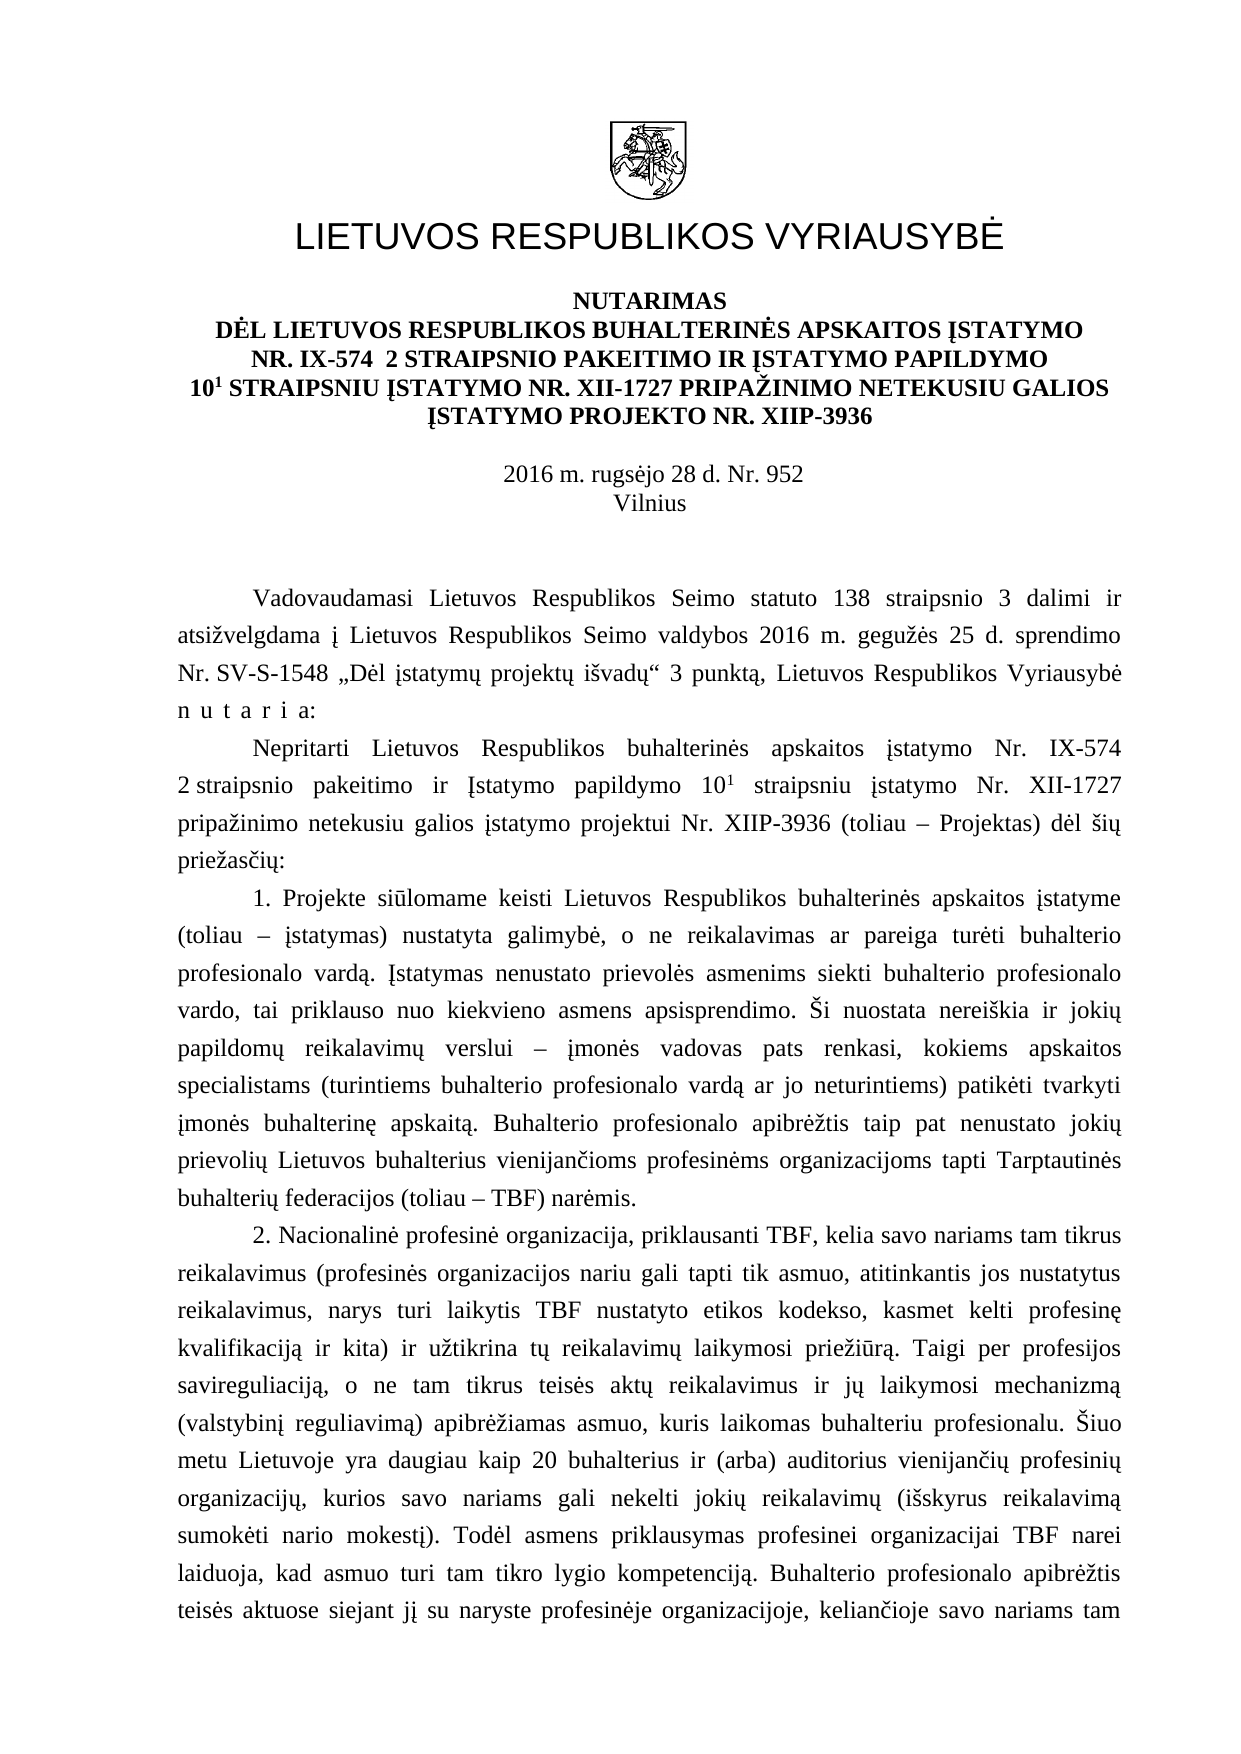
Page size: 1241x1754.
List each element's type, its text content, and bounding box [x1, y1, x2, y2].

text nutarimas [177, 286, 1122, 315]
text 2016 m. rugsėjo 28 d. Nr. 952 [177, 459, 1122, 488]
text Vadovaudamasi Lietuvos Respublikos Seimo statuto 138 straipsnio 3 dalimi ir atsižvelgdama į Lietuvos Respublikos Seimo valdybos 2016 m. gegužės 25 d. sprendimo Nr. SV-S-1548 „Dėl įstatymų projektų išvadų“ 3 punktą, Lietuvos Respublikos Vyriausybė nutaria: [177, 574, 1122, 724]
text 2. Nacionalinė profesinė organizacija, priklausanti TBF, kelia savo nariams tam tikrus reikalavimus (profesinės organizacijos nariu gali tapti tik asmuo, atitinkantis jos nustatytus reikalavimus, narys turi laikytis TBF nustatyto etikos kodekso, kasmet kelti profesinę kvalifikaciją ir kita) ir užtikrina tų reikalavimų laikymosi priežiūrą. Taigi per profesijos savireguliaciją, o ne tam tikrus teisės aktų reikalavimus ir jų laikymosi mechanizmą (valstybinį reguliavimą) apibrėžiamas asmuo, kuris laikomas buhalteriu profesionalu. Šiuo metu Lietuvoje yra daugiau kaip 20 buhalterius ir (arba) auditorius vienijančių profesinių organizacijų, kurios savo nariams gali nekelti jokių reikalavimų (išskyrus reikalavimą sumokėti nario mokestį). Todėl asmens priklausymas profesinei organizacijai TBF narei laiduoja, kad asmuo turi tam tikro lygio kompetenciją. Buhalterio profesionalo apibrėžtis teisės aktuose siejant jį su naryste profesinėje organizacijoje, keliančioje savo nariams tam [177, 1211, 1122, 1624]
text Vilnius [177, 488, 1122, 516]
text DĖL LIETUVOS RESPUBLIKOS BUHALTERINĖS APSKAITOS ĮSTATYMO NR. IX-574 2 STRAIPSNIO PAKEITIMO IR ĮSTATYMO PAPILDYMO 101 STRAIPSNIU ĮSTATYMO NR. XII-1727 PRIPAŽINIMO NETEKUSIU GALIOS ĮSTATYMO PROJEKTO NR. XIIP-3936 [177, 315, 1122, 430]
text Lietuvos Respublikos Vyriausybė [177, 214, 1122, 258]
text Nepritarti Lietuvos Respublikos buhalterinės apskaitos įstatymo Nr. IX-574 2 straipsnio pakeitimo ir Įstatymo papildymo 101 straipsniu įstatymo Nr. XII-1727 pripažinimo netekusiu galios įstatymo projektui Nr. XIIP-3936 (toliau – Projektas) dėl šių priežasčių: [177, 724, 1122, 874]
text 1. Projekte siūlomame keisti Lietuvos Respublikos buhalterinės apskaitos įstatyme (toliau – įstatymas) nustatyta galimybė, o ne reikalavimas ar pareiga turėti buhalterio profesionalo vardą. Įstatymas nenustato prievolės asmenims siekti buhalterio profesionalo vardo, tai priklauso nuo kiekvieno asmens apsisprendimo. Ši nuostata nereiškia ir jokių papildomų reikalavimų verslui – įmonės vadovas pats renkasi, kokiems apskaitos specialistams (turintiems buhalterio profesionalo vardą ar jo neturintiems) patikėti tvarkyti įmonės buhalterinę apskaitą. Buhalterio profesionalo apibrėžtis taip pat nenustato jokių prievolių Lietuvos buhalterius vienijančioms profesinėms organizacijoms tapti Tarptautinės buhalterių federacijos (toliau – TBF) narėmis. [177, 874, 1122, 1211]
